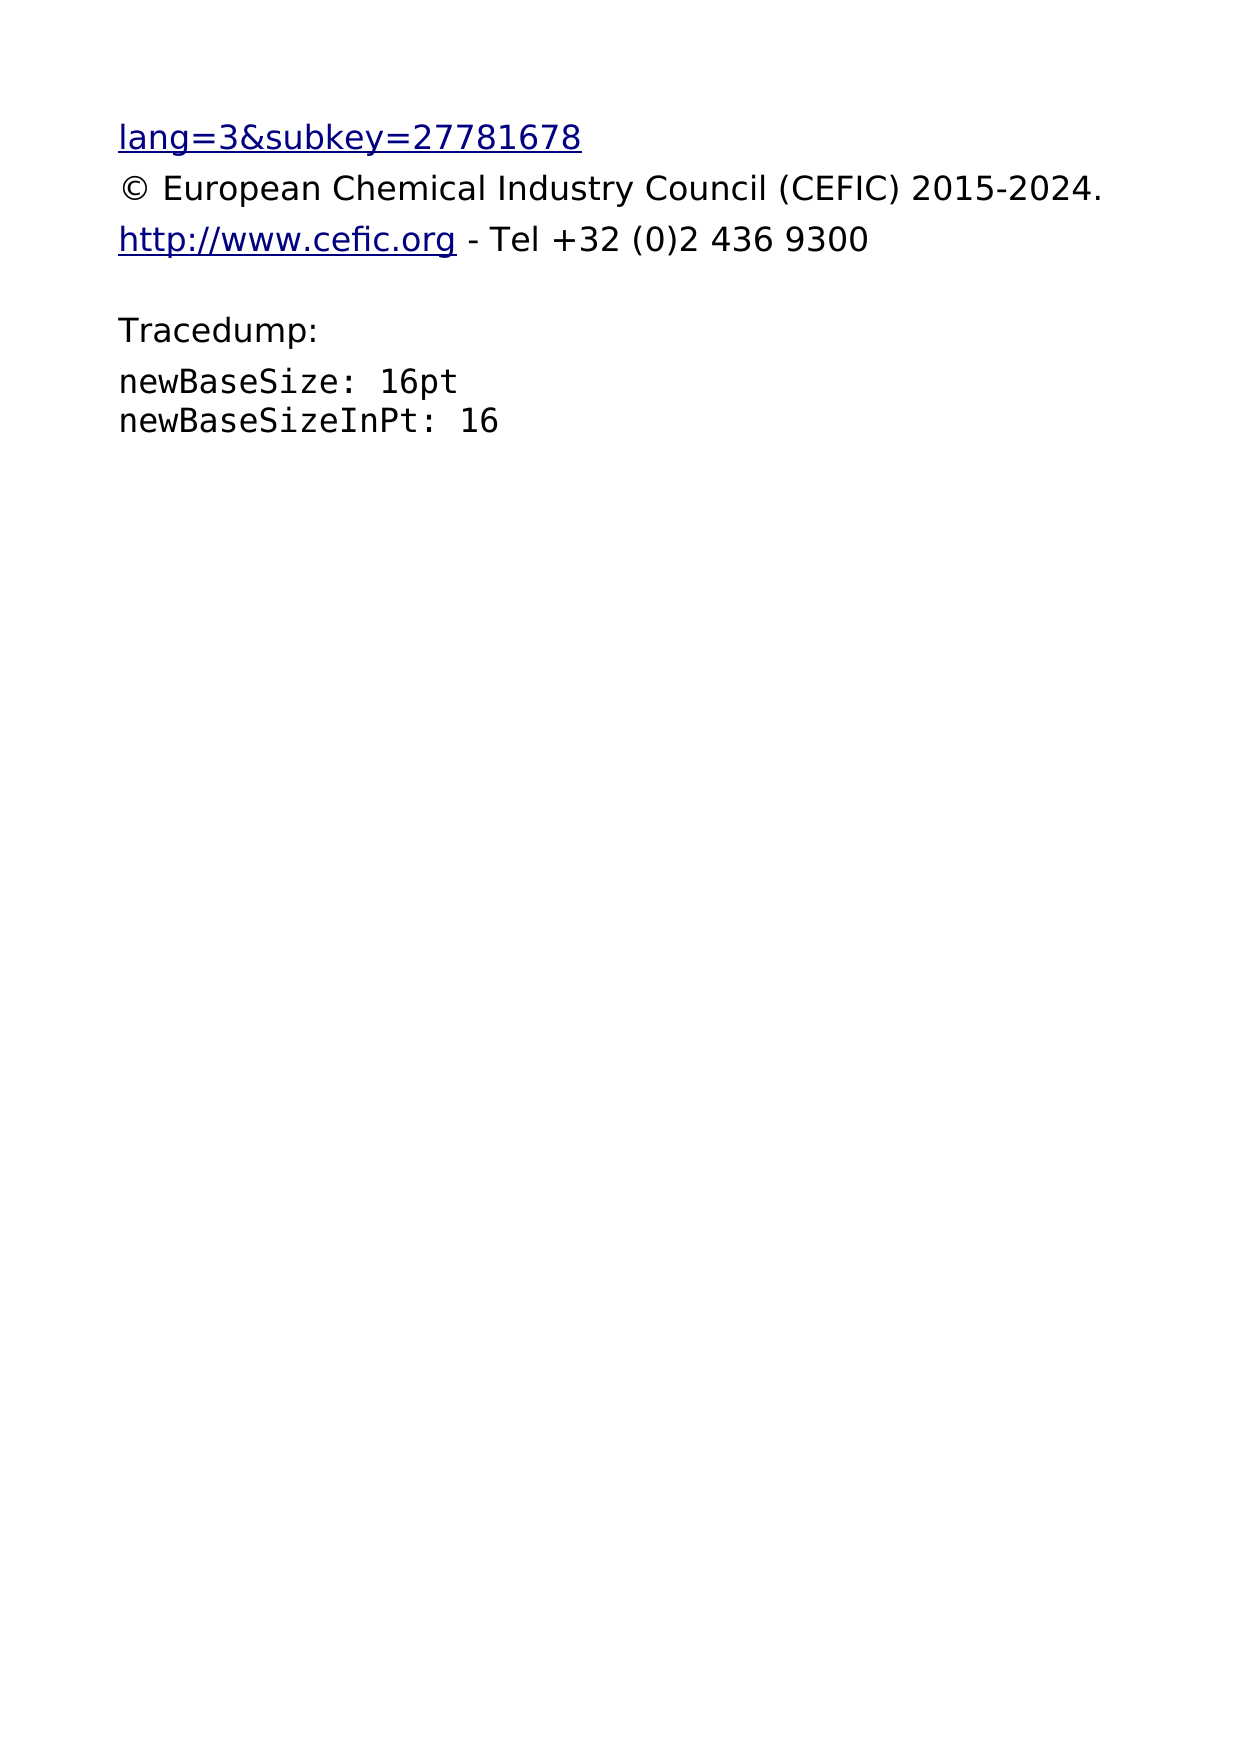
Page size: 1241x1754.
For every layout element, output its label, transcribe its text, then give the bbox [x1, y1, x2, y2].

text http://www.cefic.org - Tel +32 (0)2 436 9300 [118, 221, 1122, 260]
text newBaseSize: 16pt newBaseSizeInPt: 16 [118, 362, 1122, 440]
text © European Chemical Industry Council (CEFIC) 2015-2024. [118, 169, 1122, 208]
text lang=3&subkey=27781678 [118, 118, 1122, 157]
text Tracedump: [118, 272, 1122, 350]
